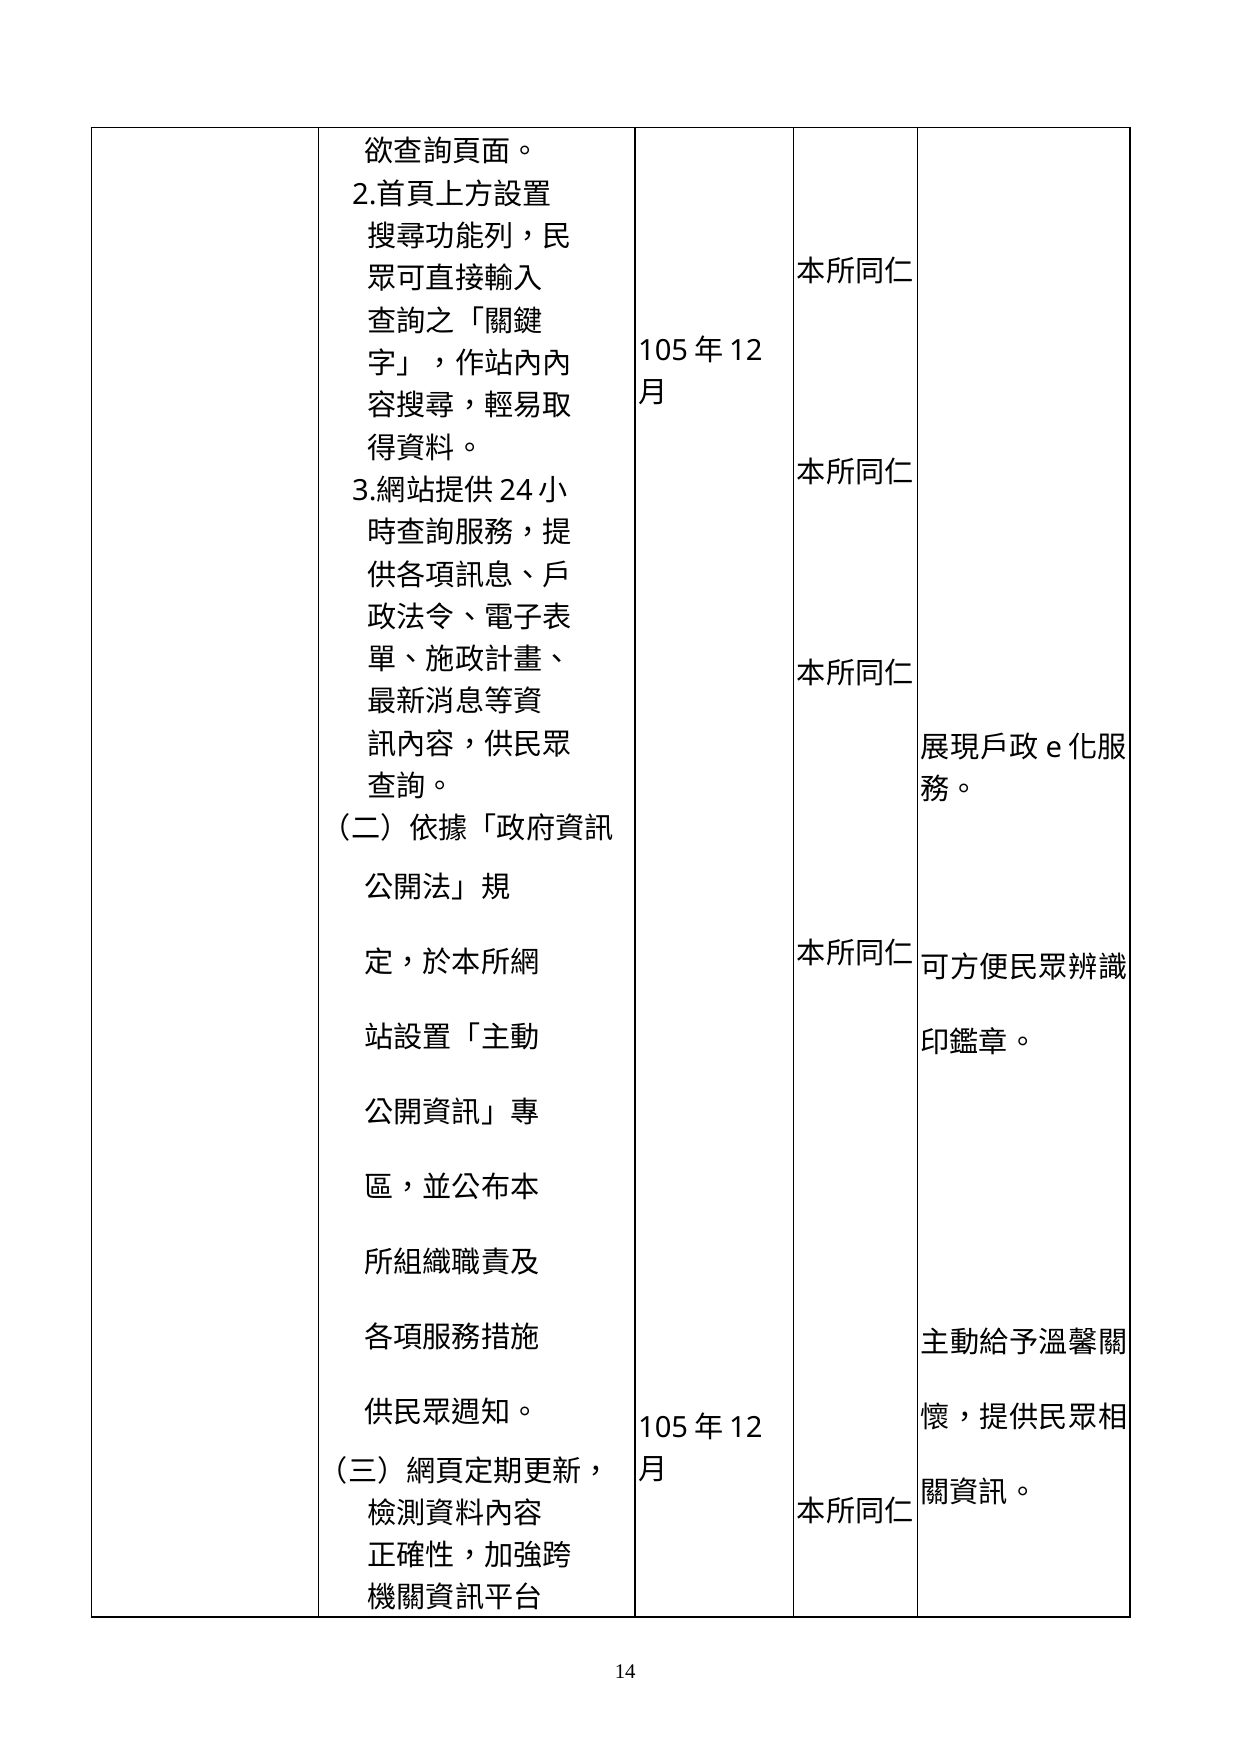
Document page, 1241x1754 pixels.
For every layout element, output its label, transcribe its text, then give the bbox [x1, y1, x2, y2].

table_cell 105年1月 105年12月 105年12月 105年12月 105年12月 105年12月 105年12月 105年12月 105年12月 105年12月 105年12月 105年12月 105年12月 105年12月 105年12月 105年12月 105年12月 105年12月 105年12月 105年12月 105年12月 105年12月 105年12月 105年12月 105年12月 105年12月 105年12月 105年12月 105年12月 105年12月 105年12月 105年12月 105年12月 105年12月 105年12月 105年12月 105年12月 [636, 128, 793, 1616]
table_cell （一）訂定年度提升政 府服務品質執行 計畫，作為執行 依據。 （二）提供「核心設施」 及「一般設施」 供民眾使用 1.核心設施： （1）設置3個單一窗 口，綜合受理各 類戶籍登記及文 件核發。 （2）設置「博愛窗 口」，辦理行動 不便民眾之各 項業務。 （3）設置「謄得快」 窗口，專辦戶籍 謄本，縮短民眾 等候時間。 （4）設置高度合宜之 受理櫃台及座 椅。 （5）民眾等候區沙 發。 （6）哺乳室。 （7）盥洗室。 （8）無障礙斜坡道。 （9）身障專辦愛心 鈴。 （10）提供各項申辦 須知及填寫書 表。 2.一般設施： （1）服務台。 （2）免費上網電腦及 無線網路(Wi-Fi 熱點、 i-Taiwan)，供民 眾使用查詢各項 資料。 （3）飲水機。 （4）公用電話。 （5）影印機、停車位 （6）宣導資料。 （7）文具用品。 （8）書報雜誌。 （9）老花眼鏡。 （10）AED自動體外 心臟去顫器。 （11）電動機車充電 站。 （12）手機充電站。 （13）體重計。 （三）汰換各項電腦設 備，行政業務電 腦化，並提供民 眾視訊法律諮詢 服務。 （四）建立服務人員專 業、親善、效率 形象、主動參與 各項研習。 1.訂定電話禮貌服 務實施計畫，做 為同仁接聽電遵 循之依據。 2.每月由主任及聯 合其他戶所進行 雙向電話禮貌考 核測試，提升同 仁應對技巧。 3.由專人彙整各項 戶政法令及函釋 規定，於每月所 務會議，由主任 進行法令研討及 案例分享，提升 同仁專業知能。 4.由主任出題，辦 理戶政法令測 驗，釐清同仁法 令觀念。 5.選派同仁參加上 級舉辦之各項教 育訓練，聯合其 他戶所辦理戶政 教育訓練，精進 同仁專業素養。 （五）於本所櫃檯、網 站、電子看板、 公佈欄宣導最新 戶政法令及各項 便民措施。 （六）辦理下鄉便民服 務站活動及拜會 地方仕紳及機關 團體，宣導各項 戶政最新訊息。 （七）賡續推動各項服 務作為，爭取民 眾認同及肯定： 1.設置3個單一窗 口，落實一處收 件、全程服務。 2.設置外籍與大陸 配偶諮詢窗口， 由專人提供相關 業務諮詢服務。 3.開辦「博愛窗口」 服務，遇有年 長、孕婦、身心 障礙及行動不便 等民眾洽公，由 專人引導服務。 4.開辦「謄得快」 服務，於尖峰時 間機動增加「簡 易謄本窗口」服 務，縮短民眾等 候時間。 5.受理出生登記同 時代為核發縣府 生育補助金並申 請健保卡，提供 製作新生兒「寶 貝紀錄卡」，表達 恭賀祝福之意。 6.提供首次申辦護 照民眾「人別確 認服務。 7.民眾補發身分證 並遺失健保卡、 姓名變更等，皆 可代為申請健保 卡並印製繳費 單，供民眾至鄰 近超商繳費。 8.戶籍資料異動跨 機關通報整合， 與稅務單位等數 機關合作，遇有 民眾辦理戶籍遷 徙登記、姓名變 更，於整合系統 進行通報，免去 民眾來回奔波。 9.因應網路e化時 代來臨，協助內 政部代為製發自 然人憑證。 10.製作溫馨三 卡，於辦理出 生登記，製作 新生兒「寶貝 紀錄卡」；於辦 理結婚登記， 為新人合影， 製作「結婚祝 福卡」；於辦理 死亡登記，掃 描亡者國民身 分證，製作「緬 懷卡」供家屬 留念，讓民眾 備感溫馨。 11.開放悠遊卡繳 納規費，至戶所 辦事免帶現金。 （八）於本所及網站意 見交流專設置意 見箱，傾聽民眾 聲音，提供申訴 管道，縮短與民 眾之距離。 （九）民眾申訴或陳情 案件，設簿登記 列管，必要時由 主任親自回復， 並於所務會議作 為案例分享，據 以檢討改進。 （十）由專人蒐集有關 戶政新聞，簽核 主任後傳閱同仁 週知，據以瞭解 民眾輿情，作為 參考借鏡及制訂 因應措施。 (（十一）舉辦「為民服 務問卷調 查」，以紙本及 線上2種方式 進行，以瞭解 民意趨勢， 隨 時改進服務。（一）設置3個單一窗 口，綜合受理各 項戶籍登記及文 件核發作業，落 實「一處收件、 全程服務」，方便 民眾洽公。 （二）檢討簡化申辦案 件程序，及擴大 授權受理人員決 行，以棈簡行政 流程，縮短申辦 時間。 （三）配合申辦書表簡 化及推動電子化 謄本政策，運用 電子閘門或資訊 共享平台，提升 申辦便利性。 1.於本所網站提供 各項表單下載、 申請須知、便民 措施，提供民眾 參考下載，節省 臨櫃等候及證件 不齊往返時間。 2.受理姓名變更登 記案件，連結法 務部刑事案件查 詢系統，直接線 上查核，民眾免 附戶籍資料，免 去公文往返調閱 刑事資料，縮短 申辦流程。 3.外籍配偶申請歸 化國籍，連結內 政部入出國及移 民署入出境查詢 系統，直接線上 查詢入出國日期 證明書及刑事資 料，以縮短申辦 流程。 4.民眾申辦遷徙案 件，如係房屋所 有權人或直系血 親，未提憑房屋 稅單，即向地方 稅務局傳真查 詢，申請人免提 書證，俾達簡政 便民。 5.遇有民眾詢問如 何申辦或證件不 齊時，落實開立 一次告知單于民 眾，避免民眾來 回補件情形。 （四）公開各項標準處 理流程，依據政 府資訊公開各項 規定，提供承辦 訊息與暢通查詢 及主動回應。 1.網站提供民眾查 詢各項須知及相 關法令，並於首 頁公布本所住 址、電話、傳真 電話號碼。 2.窗口申辦案件， 由受理人員主動 告知處理流程。 3.網路申請或預約 辦理案件，收受 電子郵件後由專 人聯繫，確認申 請案件種類及告 知應提憑文件。 4.對於須轉陳上級 機關核定或請示 案件，以公文函 復申請人。 5.對於非臨櫃受理 案件，主動告知 承辦人電話及辦 理所需時程，供 其查詢申辦進 度，辦妥後並主 動聯繫當事人。（一）網站資訊提供多 樣性檢索方式， 便利民眾使用。 1.首頁設置「網站 導覽」，讓民眾 輕鬆瞭解網站 內容，正確連結 欲查詢頁面。 2.首頁上方設置 搜尋功能列，民 眾可直接輸入 查詢之「關鍵 字」，作站內內 容搜尋，輕易取 得資料。 3.網站提供24小 時查詢服務，提 供各項訊息、戶 政法令、電子表 單、施政計畫、 最新消息等資 訊內容，供民眾 查詢。 （二）依據「政府資訊 公開法」規 定，於本所網 站設置「主動 公開資訊」專 區，並公布本 所組織職責及 各項服務措施 供民眾週知。 （三）網頁定期更新， 檢測資料內容 正確性，加強跨 機關資訊平台 連結，提升政府 資訊流通共享。 1.每月由專人更 新各項人口統 計數據，供民眾 週知。 2.網站設置勘誤 通報，使承辦人 員可立即修正 錯誤。 3.網站由專人定 期維護測試，確 認各項資料無 誤，超連結皆能 正確連結。 4.提供業務相關 機關資訊平台 之連結，並進行 檢測，以確保連 結無誤。 （四）進行無障礙網站 自我檢測並加以 維護，本所網站 已通過AA等級 無障礙網頁測 試，並取得認證 標章。 （五）設置「網路申辦」 專區及查詢服 務，提供線上申 請戶口名簿、戶 籍謄本、到宅服 務、與民有約、 預約假日結婚登 記、免費法律諮 詢服務、國民身 分證掛失暨撤銷 掛失作業、線上 申辦進度查詢等 網路申辦服務項 目，全天候服務 不打烊。 （六）網站提供各項申 辦須知及書表， 以節省臨櫃等候 及證件不齊往返 時間。 （七）裝置防火牆防毒 軟體，防止資料 被破壞或竊取。 （八）網站設置線上意 見信箱，民眾隨 時隨地皆可暢所 欲言，與本所進 行意見交流。 （九）每年舉辦1次網 路服務態度滿意 度調查，分為「為 民服務問卷調查 表」及「線上服 務問卷調查表」 等2種問卷，讓 民眾免至戶所也 可表達意見，並 對於本所線上服 務使用情形，提 出建言。 （一）由主任不定期拜 會轄區內機關團 體 、地方仕紳及 村鄰與民眾，宣 導戶政便民服務 措施。 （二）主動下鄉服務， 建立社區互助 關係，配合各機 關活動，提供下 鄉便民服務站服 務，至國中集中 受理初領國民身 分證、為行動不便 者辦理到宅服務等。 （三）提供跨機關資源 整合系統服務。 1.提供首次申辦護 照民眾「人別確 認服務。 2.於辦理民眾補發 身分證並遺失健 保卡、姓名變 更、新生兒出生 登記等，透過戶 役政資訊系統健 保跨機關通報服 務，由戶所代為 申請健保卡並印 製繳費單，民眾 可至鄰近超商繳 費。 3.因應網路e化時 代來臨，自然人 憑證使用率大幅 提升，協助內政 部代為製發，不 限定戶籍所在地 民眾，擴大申辦 效益。 （四）於本所網站首頁 設置「QR Code」 碼，放置本所聯 絡資料，方便民 眾使用。 （五）提供民眾印鑑章 貼紙以標示註 記，避免辦理印 鑑證明，因印章 不符來回奔波。 （六）接收死亡通報 後，主任下鄉至 喪家慰問並宣 導辦理死亡登 記事宜，另配合 稅務機關提供 辦理繼承資料。 （七）製作溫馨三卡， 於辦理出生登 記，製作新生兒 「寶貝紀錄卡」 ；於辦理結婚登 記，為新人合 影，製作「結婚 祝福卡」；於辦 理死亡登記，掃 描亡者國民身 分證，製作「緬 懷卡」供家屬留 念，讓民眾備感 溫馨。 （八）實施延長服務， 於每週一至週 五中午12時至 13時30分及每 週六上午8時 至12時排班輪 值受理各項戶 籍登記及文件 核發案件。 （九）網站設置「喜訊 快遞」專欄，針 對辦理結婚及 出生登記民 眾，登錄祝福名 單，即時給予誠 真摯祝賀。 （十）鼓勵同仁從工作 中進行腦力激 盪，針對與民眾 權益相關議題， 主動研討創新作 法，服務民眾， 共促業務革新。 [319, 128, 634, 1616]
table_cell 一、提升服務品質，深化服務績效 二、便捷服務 程序，確 保流程透 明 三、豐富服務 資訊，促 進網路溝 通 四、創新服務 方式，整合服務資源 [92, 128, 318, 1616]
table_cell 展現戶政e化服務。 可方便民眾辨識印鑑章。 主動給予溫馨關懷，提供民眾相關資訊。 [918, 128, 1129, 1616]
table_cell 本所同仁 本所同仁 本所同仁 本所同仁 本所同仁 [794, 128, 917, 1616]
